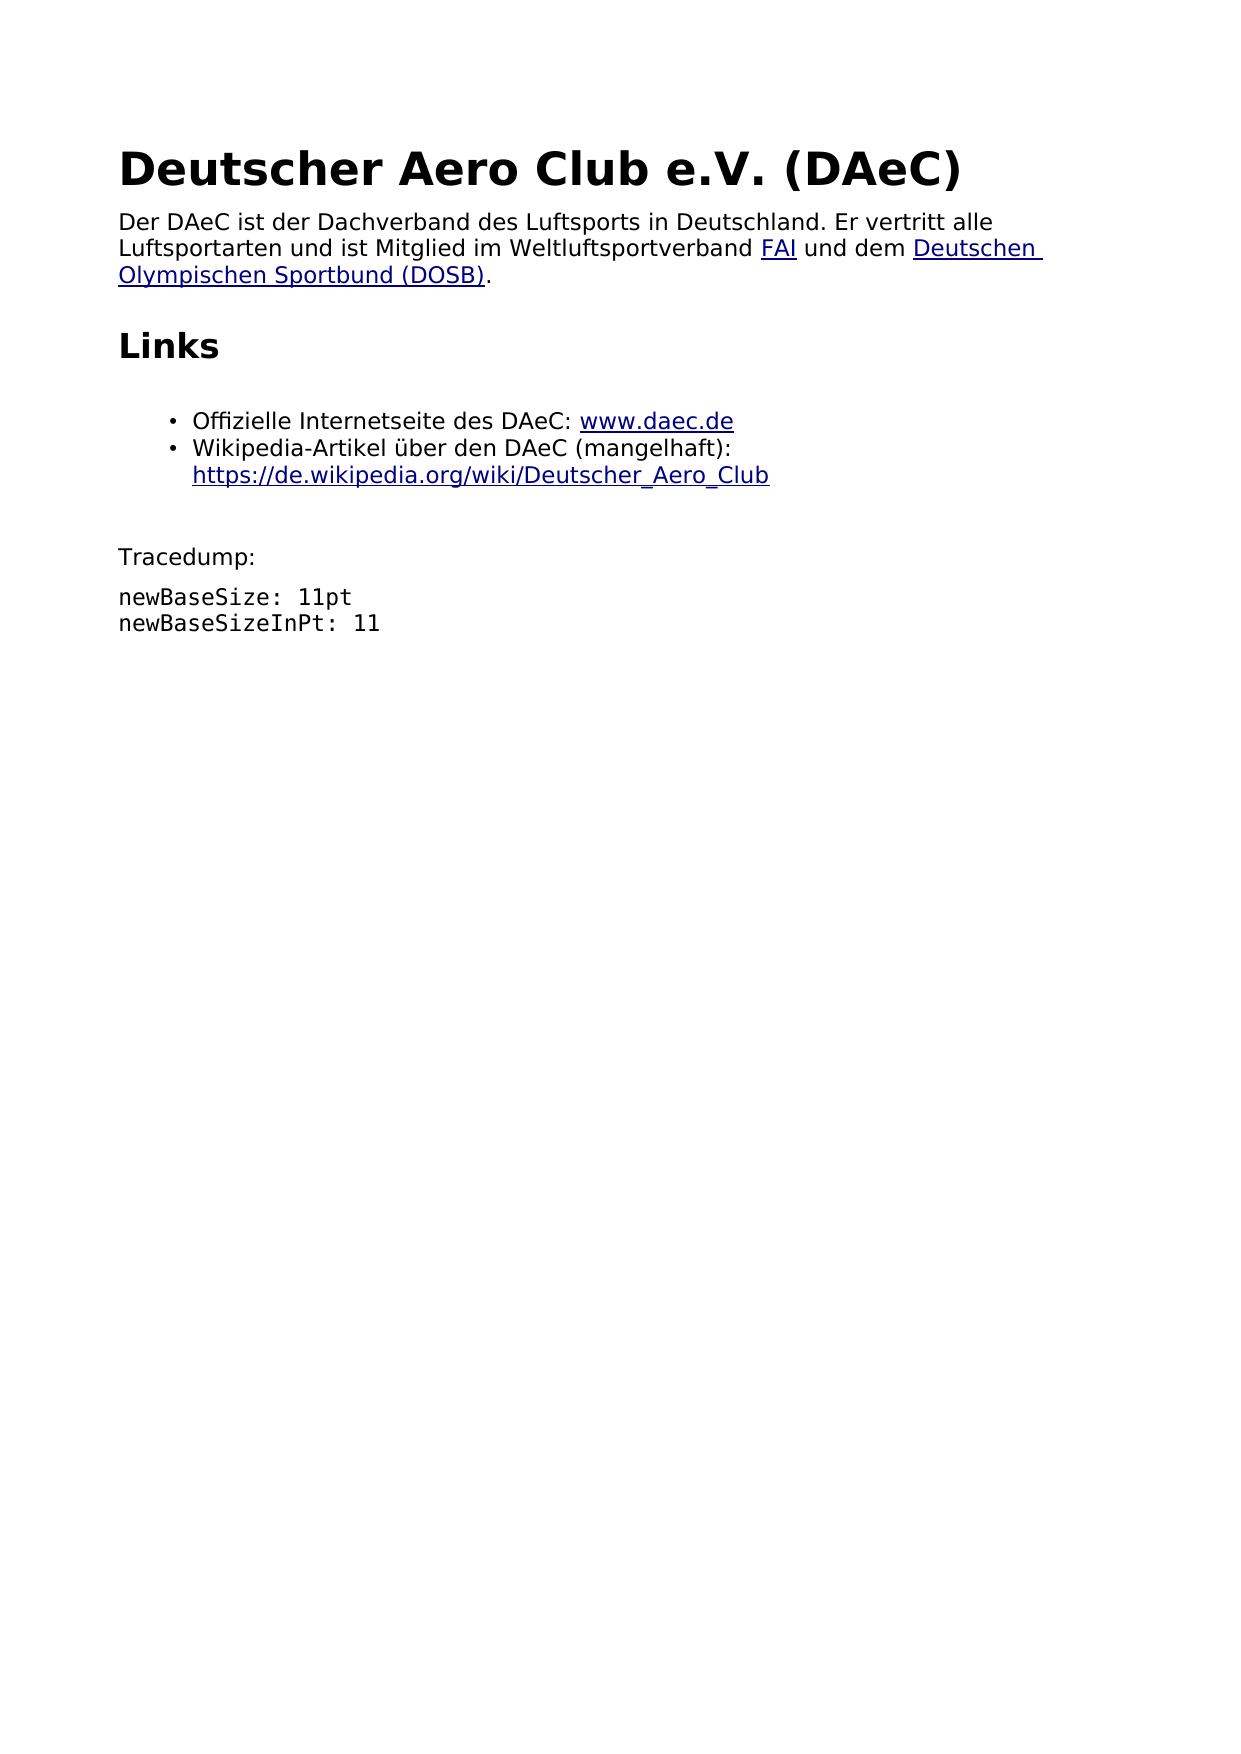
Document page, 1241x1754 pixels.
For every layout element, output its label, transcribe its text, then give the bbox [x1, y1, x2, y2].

subtitle Deutscher Aero Club e.V. (DAeC) [118, 143, 1122, 196]
text newBaseSize: 11pt newBaseSizeInPt: 11 [118, 584, 1122, 637]
subtitle Links [118, 326, 1122, 366]
text Tracedump: [118, 518, 1122, 571]
text Der DAeC ist der Dachverband des Luftsports in Deutschland. Er vertritt alle Luftsportarten und ist Mitglied im Weltluftsportverband FAI und dem Deutschen Olympischen Sportbund (DOSB). [118, 209, 1122, 289]
list Wikipedia-Artikel über den DAeC (mangelhaft): https://de.wikipedia.org/wiki/Deutscher_Aero_Club [177, 435, 1122, 488]
list Offizielle Internetseite des DAeC: www.daec.de [177, 408, 1122, 435]
